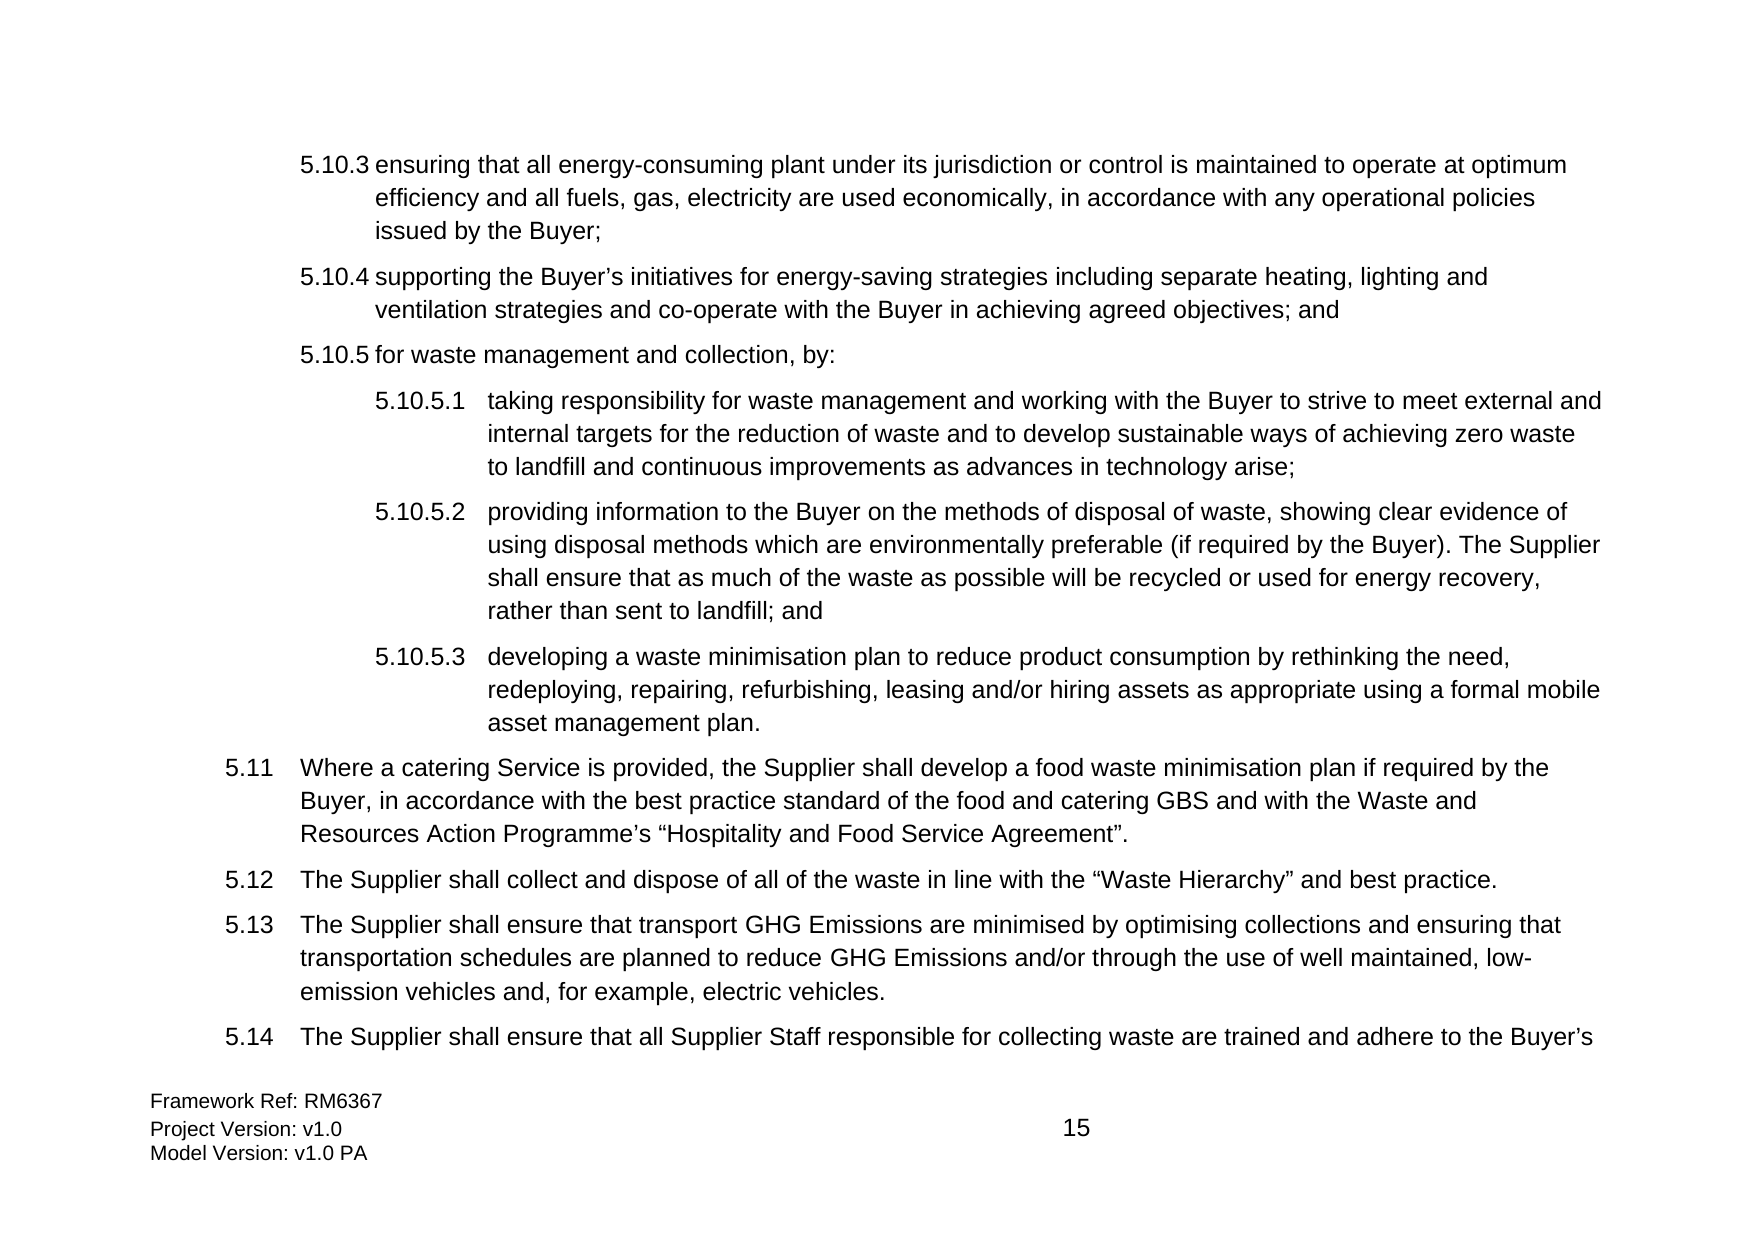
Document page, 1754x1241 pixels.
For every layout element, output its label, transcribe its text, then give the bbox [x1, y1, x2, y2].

list The Supplier shall ensure that transport GHG Emissions are minimised by optimising collections and ensuring that transportation schedules are planned to reduce GHG Emissions and/or through the use of well maintained, low-emission vehicles and, for example, electric vehicles. [225, 910, 1604, 1005]
list developing a waste minimisation plan to reduce product consumption by rethinking the need, redeploying, repairing, refurbishing, leasing and/or hiring assets as appropriate using a formal mobile asset management plan. [375, 642, 1604, 737]
list The Supplier shall collect and dispose of all of the waste in line with the “Waste Hierarchy” and best practice. [225, 865, 1604, 894]
list for waste management and collection, by: [300, 340, 1604, 369]
list The Supplier shall ensure that all Supplier Staff responsible for collecting waste are trained and adhere to the Buyer’s [225, 1022, 1604, 1051]
list providing information to the Buyer on the methods of disposal of waste, showing clear evidence of using disposal methods which are environmentally preferable (if required by the Buyer). The Supplier shall ensure that as much of the waste as possible will be recycled or used for energy recovery, rather than sent to landfill; and [375, 497, 1604, 625]
list ensuring that all energy-consuming plant under its jurisdiction or control is maintained to operate at optimum efficiency and all fuels, gas, electricity are used economically, in accordance with any operational policies issued by the Buyer; [300, 150, 1604, 245]
list Where a catering Service is provided, the Supplier shall develop a food waste minimisation plan if required by the Buyer, in accordance with the best practice standard of the food and catering GBS and with the Waste and Resources Action Programme’s “Hospitality and Food Service Agreement”. [225, 753, 1604, 848]
list supporting the Buyer’s initiatives for energy-saving strategies including separate heating, lighting and ventilation strategies and co-operate with the Buyer in achieving agreed objectives; and [300, 262, 1604, 323]
list taking responsibility for waste management and working with the Buyer to strive to meet external and internal targets for the reduction of waste and to develop sustainable ways of achieving zero waste to landfill and continuous improvements as advances in technology arise; [375, 386, 1604, 480]
